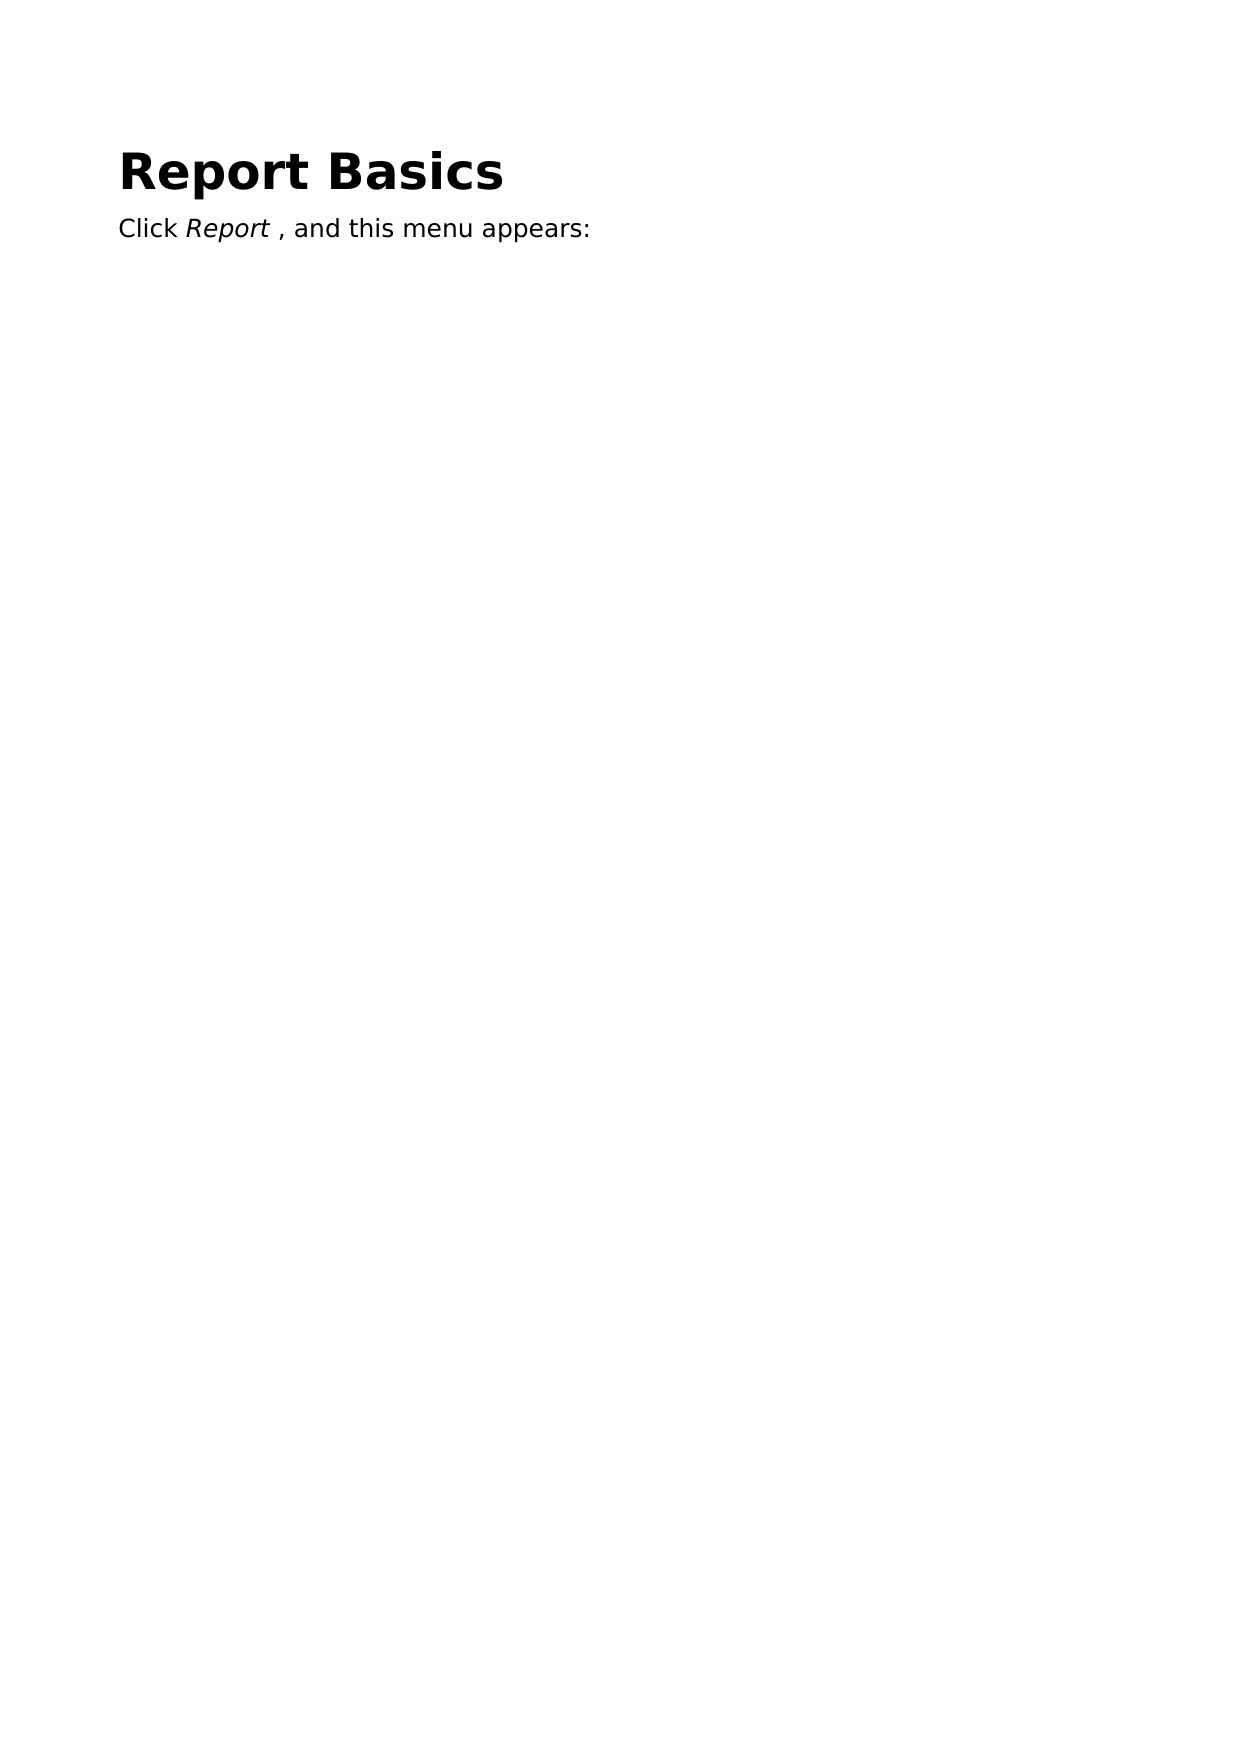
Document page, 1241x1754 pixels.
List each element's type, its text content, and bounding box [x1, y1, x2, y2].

subtitle Report Basics [118, 143, 1122, 201]
text Click Report , and this menu appears: [118, 214, 1122, 243]
